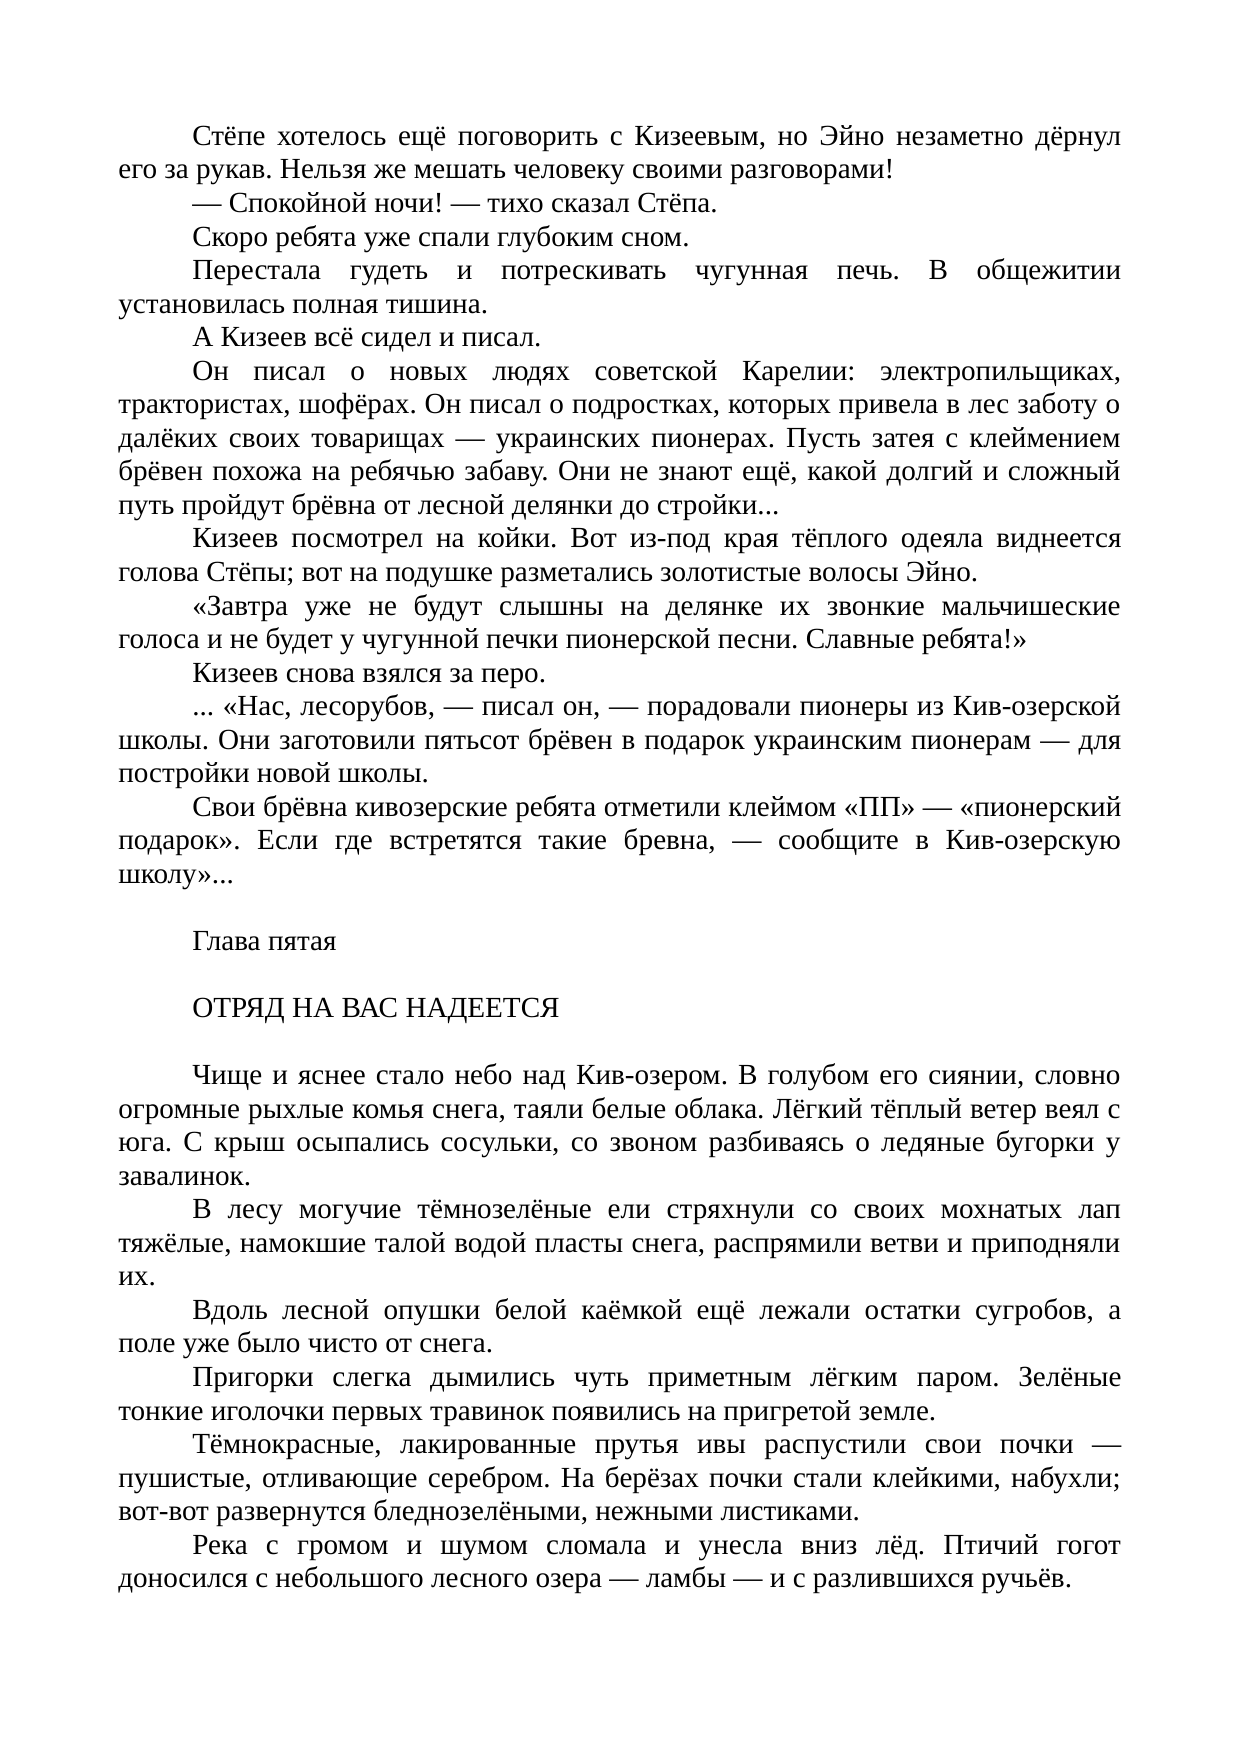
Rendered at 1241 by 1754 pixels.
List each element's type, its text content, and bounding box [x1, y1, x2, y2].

text Вдоль лесной опушки белой каёмкой ещё лежали остатки сугробов, а поле уже было чисто от снега. [118, 1292, 1122, 1359]
text «Завтра уже не будут слышны на делянке их звонкие мальчишеские голоса и не будет у чугунной печки пионерской песни. Славные ребята!» [118, 588, 1122, 655]
text Скоро ребята уже спали глубоким сном. [118, 219, 1122, 252]
text Пригорки слегка дымились чуть приметным лёгким паром. Зелёные тонкие иголочки первых травинок появились на пригретой земле. [118, 1359, 1122, 1426]
text — Спокойной ночи! — тихо сказал Стёпа. [118, 185, 1122, 219]
text ОТРЯД НА ВАС НАДЕЕТСЯ [118, 990, 1122, 1024]
text В лесу могучие тёмнозелёные ели стряхнули со своих мохнатых лап тяжёлые, намокшие талой водой пласты снега, распрямили ветви и приподняли их. [118, 1191, 1122, 1292]
text Кизеев посмотрел на койки. Вот из-под края тёплого одеяла виднеется голова Стёпы; вот на подушке разметались золотистые волосы Эйно. [118, 521, 1122, 588]
text Тёмнокрасные, лакированные прутья ивы распустили свои почки — пушистые, отливающие серебром. На берёзах почки стали клейкими, набухли; вот-вот развернутся бледнозелёными, нежными листиками. [118, 1426, 1122, 1527]
text Он писал о новых людях советской Карелии: электропильщиках, трактористах, шофёрах. Он писал о подростках, которых привела в лес заботу о далёких своих товарищах — украинских пионерах. Пусть затея с клеймением брёвен похожа на ребячью забаву. Они не знают ещё, какой долгий и сложный путь пройдут брёвна от лесной делянки до стройки... [118, 353, 1122, 521]
text Глава пятая [118, 923, 1122, 957]
text Свои брёвна кивозерские ребята отметили клеймом «ПП» — «пионерский подарок». Если где встретятся такие бревна, — сообщите в Кив-озерскую школу»... [118, 789, 1122, 889]
text Кизеев снова взялся за перо. [118, 655, 1122, 688]
text А Кизеев всё сидел и писал. [118, 319, 1122, 353]
text ... «Нас, лесорубов, — писал он, — порадовали пионеры из Кив-озерской школы. Они заготовили пятьсот брёвен в подарок украинским пионерам — для постройки новой школы. [118, 688, 1122, 789]
text Чище и яснее стало небо над Кив-озером. В голубом его сиянии, словно огромные рыхлые комья снега, таяли белые облака. Лёгкий тёплый ветер веял с юга. С крыш осыпались сосульки, со звоном разбиваясь о ледяные бугорки у завалинок. [118, 1057, 1122, 1191]
text Стёпе хотелось ещё поговорить с Кизеевым, но Эйно незаметно дёрнул его за рукав. Нельзя же мешать человеку своими разговорами! [118, 118, 1122, 185]
text Река с громом и шумом сломала и унесла вниз лёд. Птичий гогот доносился с небольшого лесного озера — ламбы — и с разлившихся ручьёв. [118, 1527, 1122, 1594]
text Перестала гудеть и потрескивать чугунная печь. В общежитии установилась полная тишина. [118, 252, 1122, 319]
